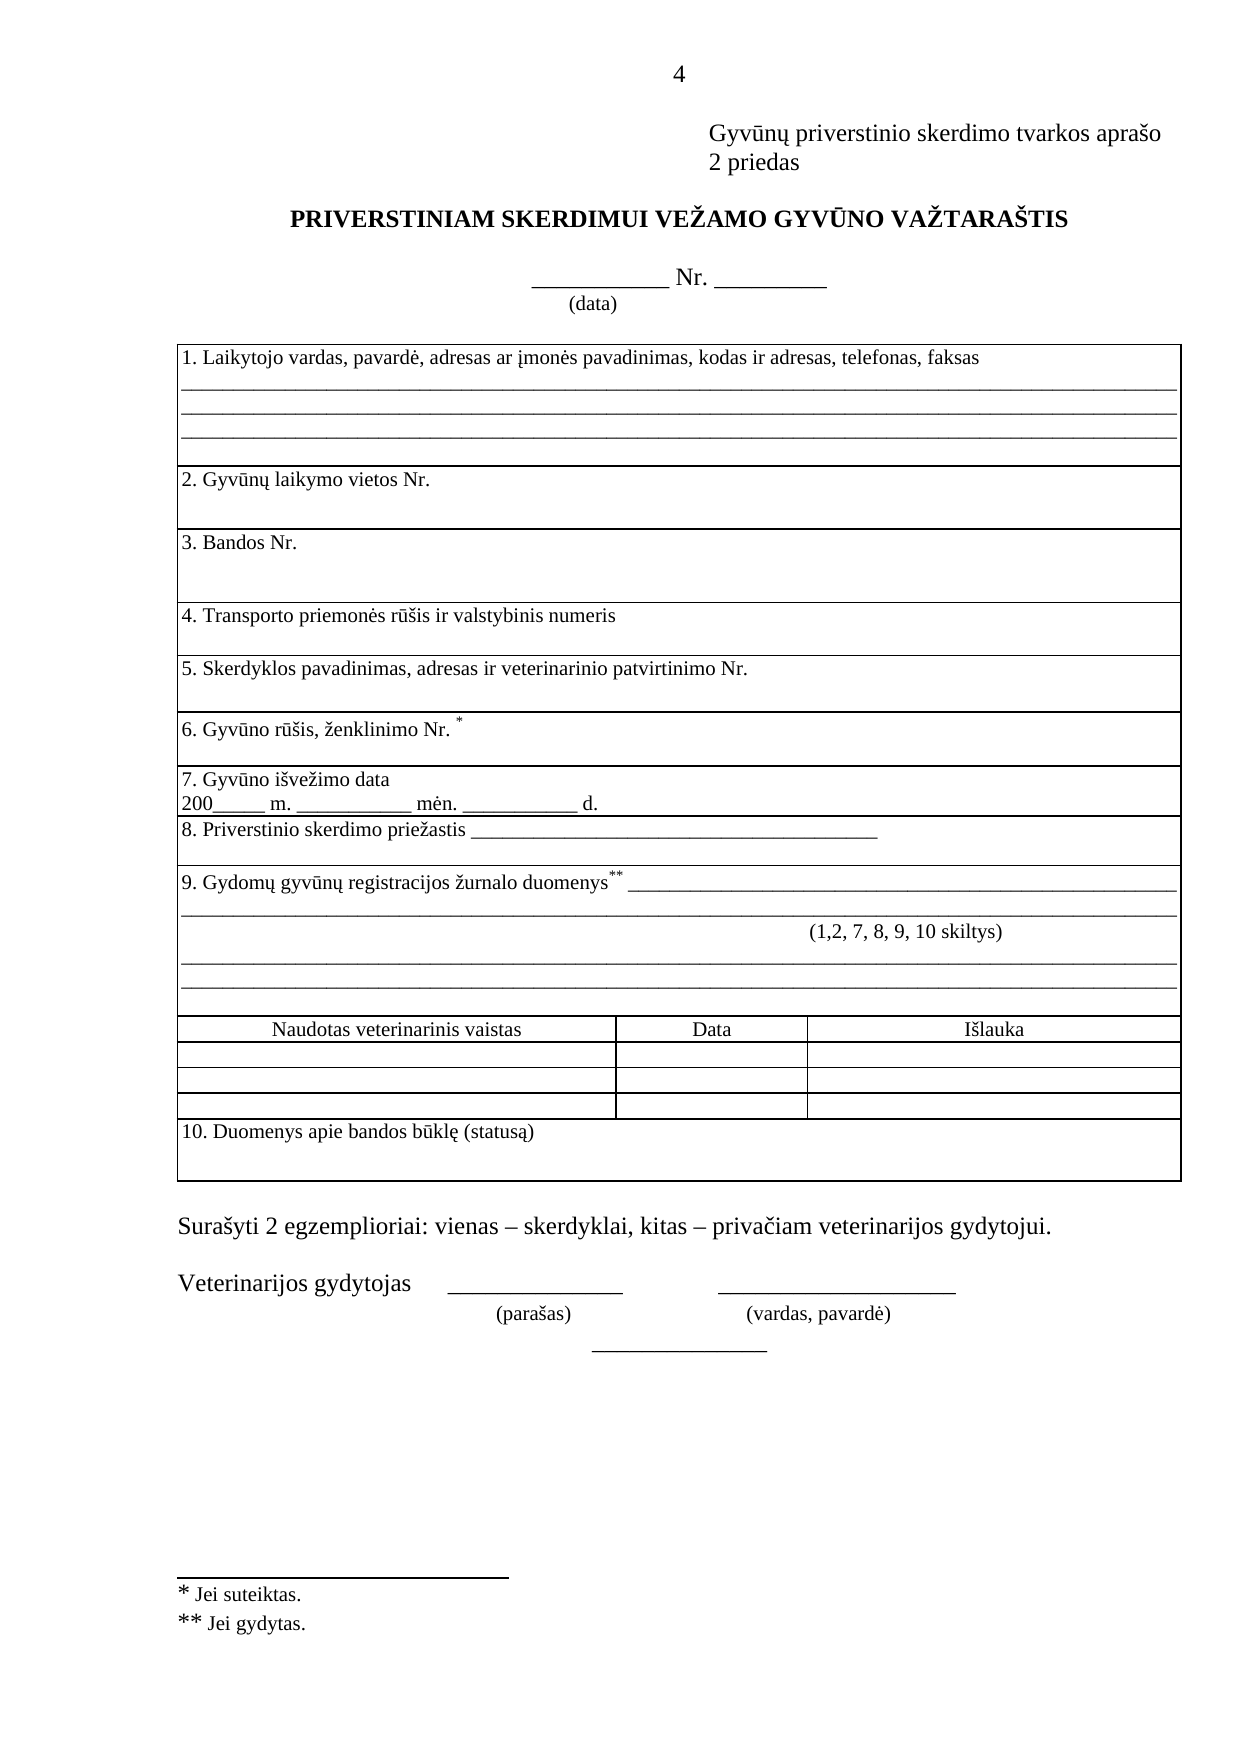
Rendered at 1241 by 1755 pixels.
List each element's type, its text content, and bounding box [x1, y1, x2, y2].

text Gyvūnų priverstinio skerdimo tvarkos aprašo [709, 118, 1181, 147]
table_cell 3. Bandos Nr. [178, 530, 1180, 602]
text PRIVERSTINIAM SKERDIMUI VEŽAMO GYVŪNO VAŽTARAŠTIS [177, 204, 1181, 233]
text Veterinarijos gydytojas ______________ ___________________ [177, 1268, 1181, 1297]
text 2 priedas [177, 147, 1181, 176]
table_cell 5. Skerdyklos pavadinimas, adresas ir veterinarinio patvirtinimo Nr. [178, 656, 1180, 711]
table_cell 4. Transporto priemonės rūšis ir valstybinis numeris [178, 603, 1180, 654]
text (parašas) (vardas, pavardė) [177, 1297, 1181, 1326]
text (data) [177, 291, 1181, 315]
table_cell Data [803, 1017, 807, 1041]
text Surašyti 2 egzemplioriai: vienas – skerdyklai, kitas – privačiam veterinarijos gydytojui. [177, 1211, 1181, 1239]
table_cell [803, 1043, 807, 1067]
text ______________ [177, 1326, 1181, 1354]
table_cell 10. Duomenys apie bandos būklę (statusą) [178, 1120, 1180, 1180]
table_cell [803, 1068, 807, 1092]
table_cell [803, 1094, 807, 1118]
table_cell 2. Gyvūnų laikymo vietos Nr. [178, 467, 1180, 528]
table_cell 6. Gyvūno rūšis, ženklinimo Nr. [178, 713, 1180, 765]
text ___________ Nr. _________ [177, 262, 1181, 291]
